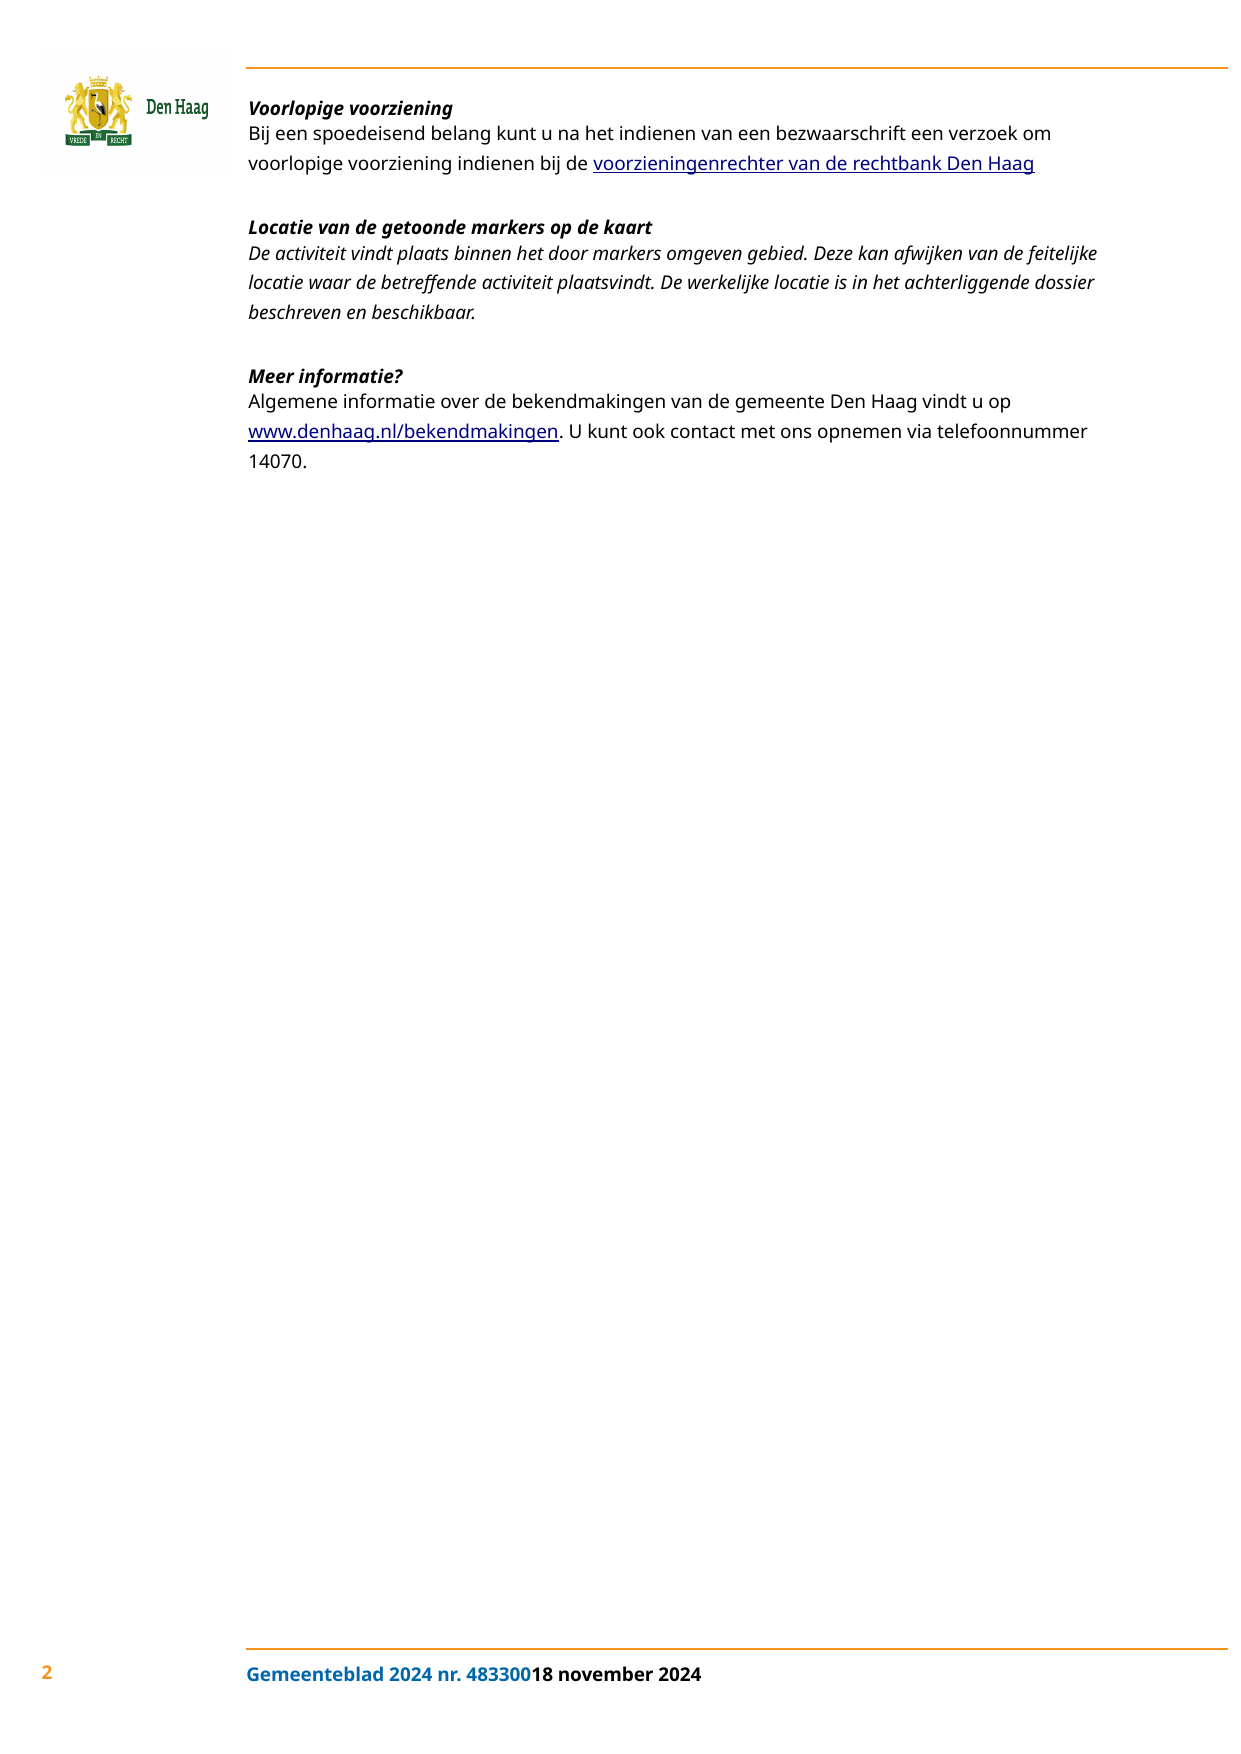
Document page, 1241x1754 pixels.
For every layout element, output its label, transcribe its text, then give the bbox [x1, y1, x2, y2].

picture [41, 47, 231, 172]
text De activiteit vindt plaats binnen het door markers omgeven gebied. Deze kan afwijken van de feitelijke locatie waar de betreffende activiteit plaatsvindt. De werkelijke locatie is in het achterliggende dossier beschreven en beschikbaar. [248, 240, 1152, 325]
text Voorlopige voorziening [248, 95, 1152, 121]
text Algemene informatie over de bekendmakingen van de gemeente Den Haag vindt u op www.denhaag.nl/bekendmakingen. U kunt ook contact met ons opnemen via telefoonnummer 14070. [248, 389, 1152, 473]
text Meer informatie? [248, 363, 1152, 389]
text Locatie van de getoonde markers op de kaart [248, 214, 1152, 240]
text Bij een spoedeisend belang kunt u na het indienen van een bezwaarschrift een verzoek om voorlopige voorziening indienen bij de voorzieningenrechter van de rechtbank Den Haag [248, 121, 1152, 176]
